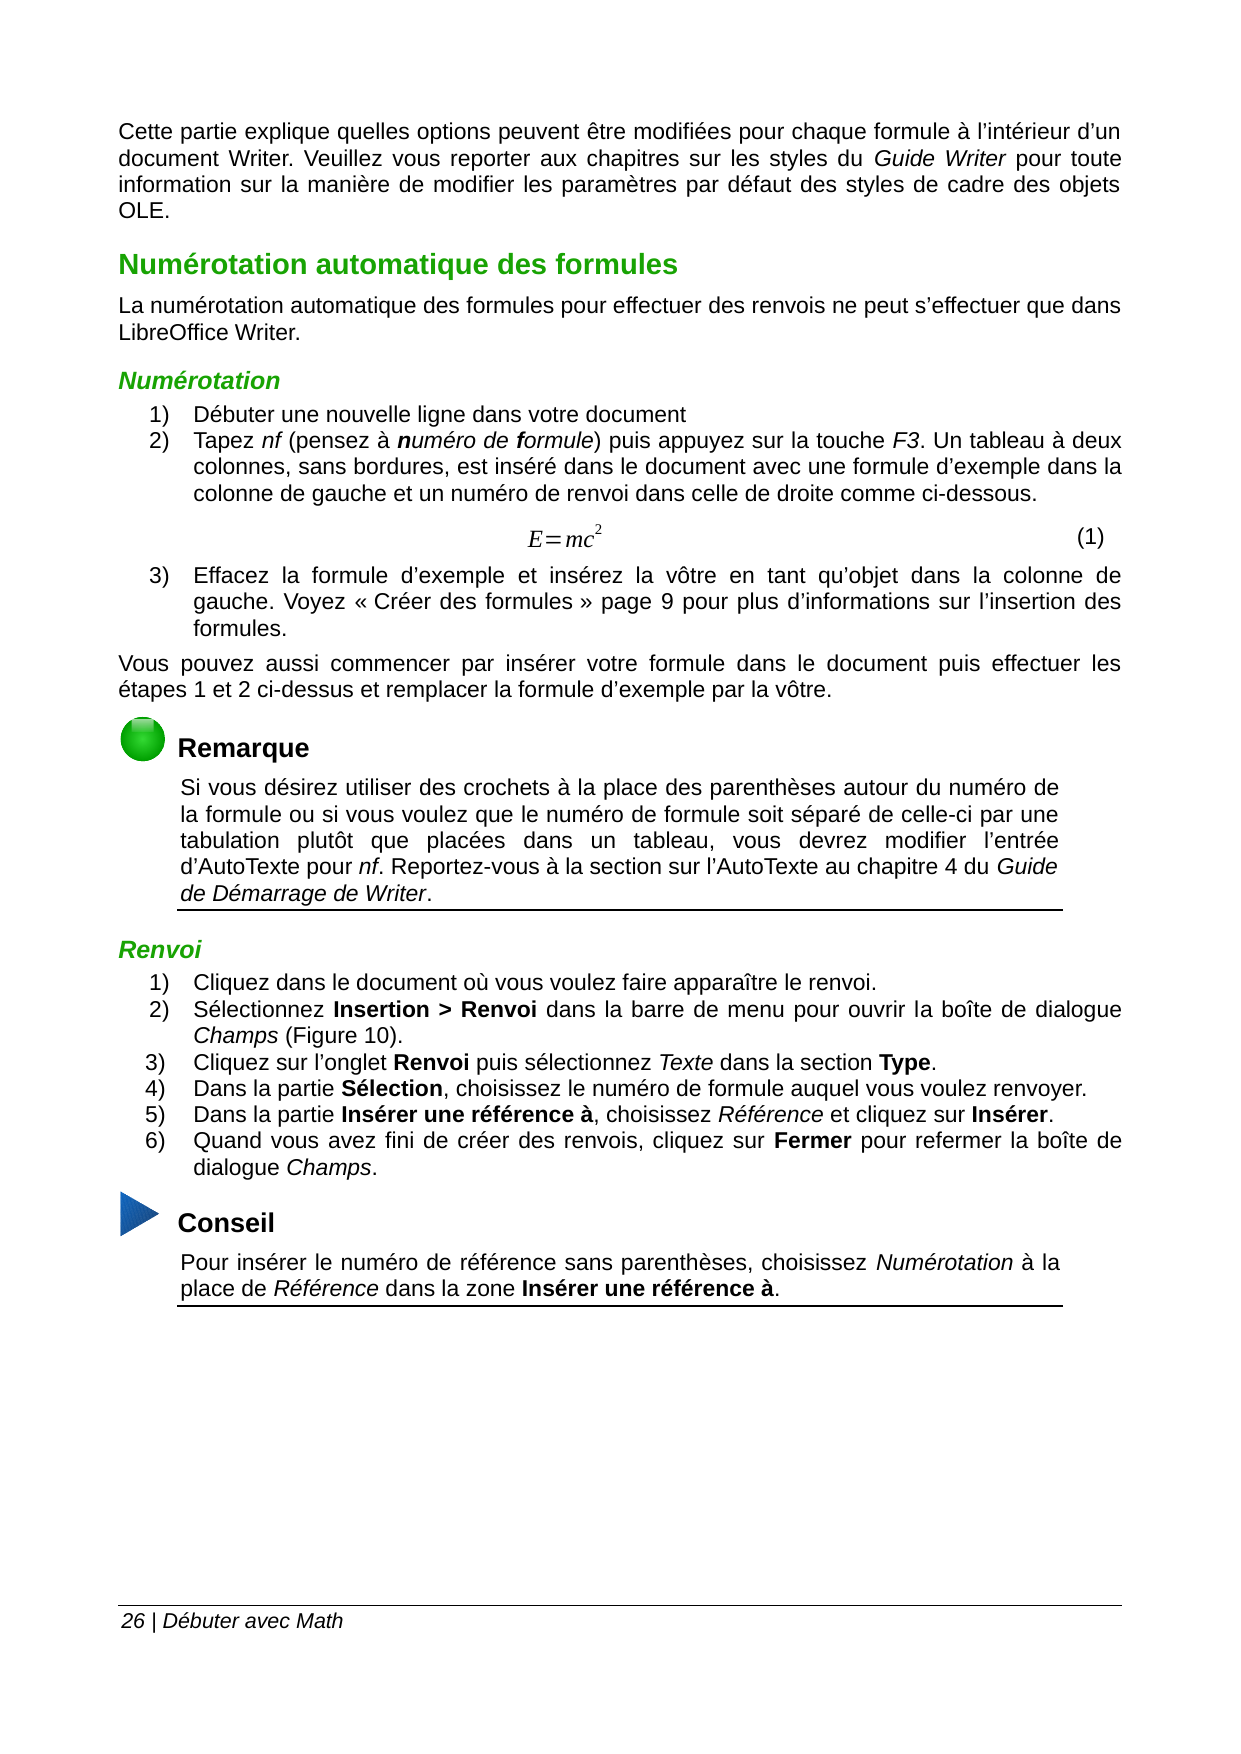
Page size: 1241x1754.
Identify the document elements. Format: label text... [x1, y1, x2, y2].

subtitle Remarque [118, 714, 1122, 764]
subtitle Renvoi [118, 935, 1122, 963]
subtitle Conseil [118, 1189, 1122, 1238]
text Si vous désirez utiliser des crochets à la place des parenthèses autour du numéro de la formule ou si vous voulez que le numéro de formule soit séparé de celle-ci par une tabulation plutôt que placées dans un tableau, vous devrez modifier l’entrée d’AutoTexte pour nf. Reportez-vous à la section sur l’AutoTexte au chapitre 4 du Guide de Démarrage de Writer. [177, 771, 1063, 909]
list Effacez la formule d’exemple et insérez la vôtre en tant qu’objet dans la colonne de gauche. Voyez « Créer des formules » page 9 pour plus d’informations sur l’insertion des formules. [169, 562, 1122, 641]
list Débuter une nouvelle ligne dans votre document [169, 401, 1122, 427]
text Pour insérer le numéro de référence sans parenthèses, choisissez Numérotation à la place de Référence dans la zone Insérer une référence à. [177, 1246, 1063, 1305]
subtitle Numérotation automatique des formules [118, 247, 1122, 281]
list Cliquez dans le document où vous voulez faire apparaître le renvoi. [169, 969, 1122, 996]
subtitle Numérotation [118, 366, 1122, 394]
list Dans la partie Insérer une référence à, choisissez Référence et cliquez sur Insérer. [165, 1101, 1122, 1127]
table_header [118, 515, 1010, 562]
text Vous pouvez aussi commencer par insérer votre formule dans le document puis effectuer les étapes 1 et 2 ci-dessus et remplacer la formule d’exemple par la vôtre. [118, 650, 1122, 702]
table_header (1) [1010, 515, 1122, 562]
text Cette partie explique quelles options peuvent être modifiées pour chaque formule à l’intérieur d’un document Writer. Veuillez vous reporter aux chapitres sur les styles du Guide Writer pour toute information sur la manière de modifier les paramètres par défaut des styles de cadre des objets OLE. [118, 118, 1122, 223]
list Sélectionnez Insertion > Renvoi dans la barre de menu pour ouvrir la boîte de dialogue Champs (Figure 10). [169, 996, 1122, 1048]
list Quand vous avez fini de créer des renvois, cliquez sur Fermer pour refermer la boîte de dialogue Champs. [165, 1127, 1122, 1180]
list Tapez nf (pensez à numéro de formule) puis appuyez sur la touche F3. Un tableau à deux colonnes, sans bordures, est inséré dans le document avec une formule d’exemple dans la colonne de gauche et un numéro de renvoi dans celle de droite comme ci-dessous. [169, 427, 1122, 506]
list Cliquez sur l’onglet Renvoi puis sélectionnez Texte dans la section Type. [165, 1048, 1122, 1075]
list Dans la partie Sélection, choisissez le numéro de formule auquel vous voulez renvoyer. [165, 1075, 1122, 1101]
text La numérotation automatique des formules pour effectuer des renvois ne peut s’effectuer que dans LibreOffice Writer. [118, 292, 1122, 345]
